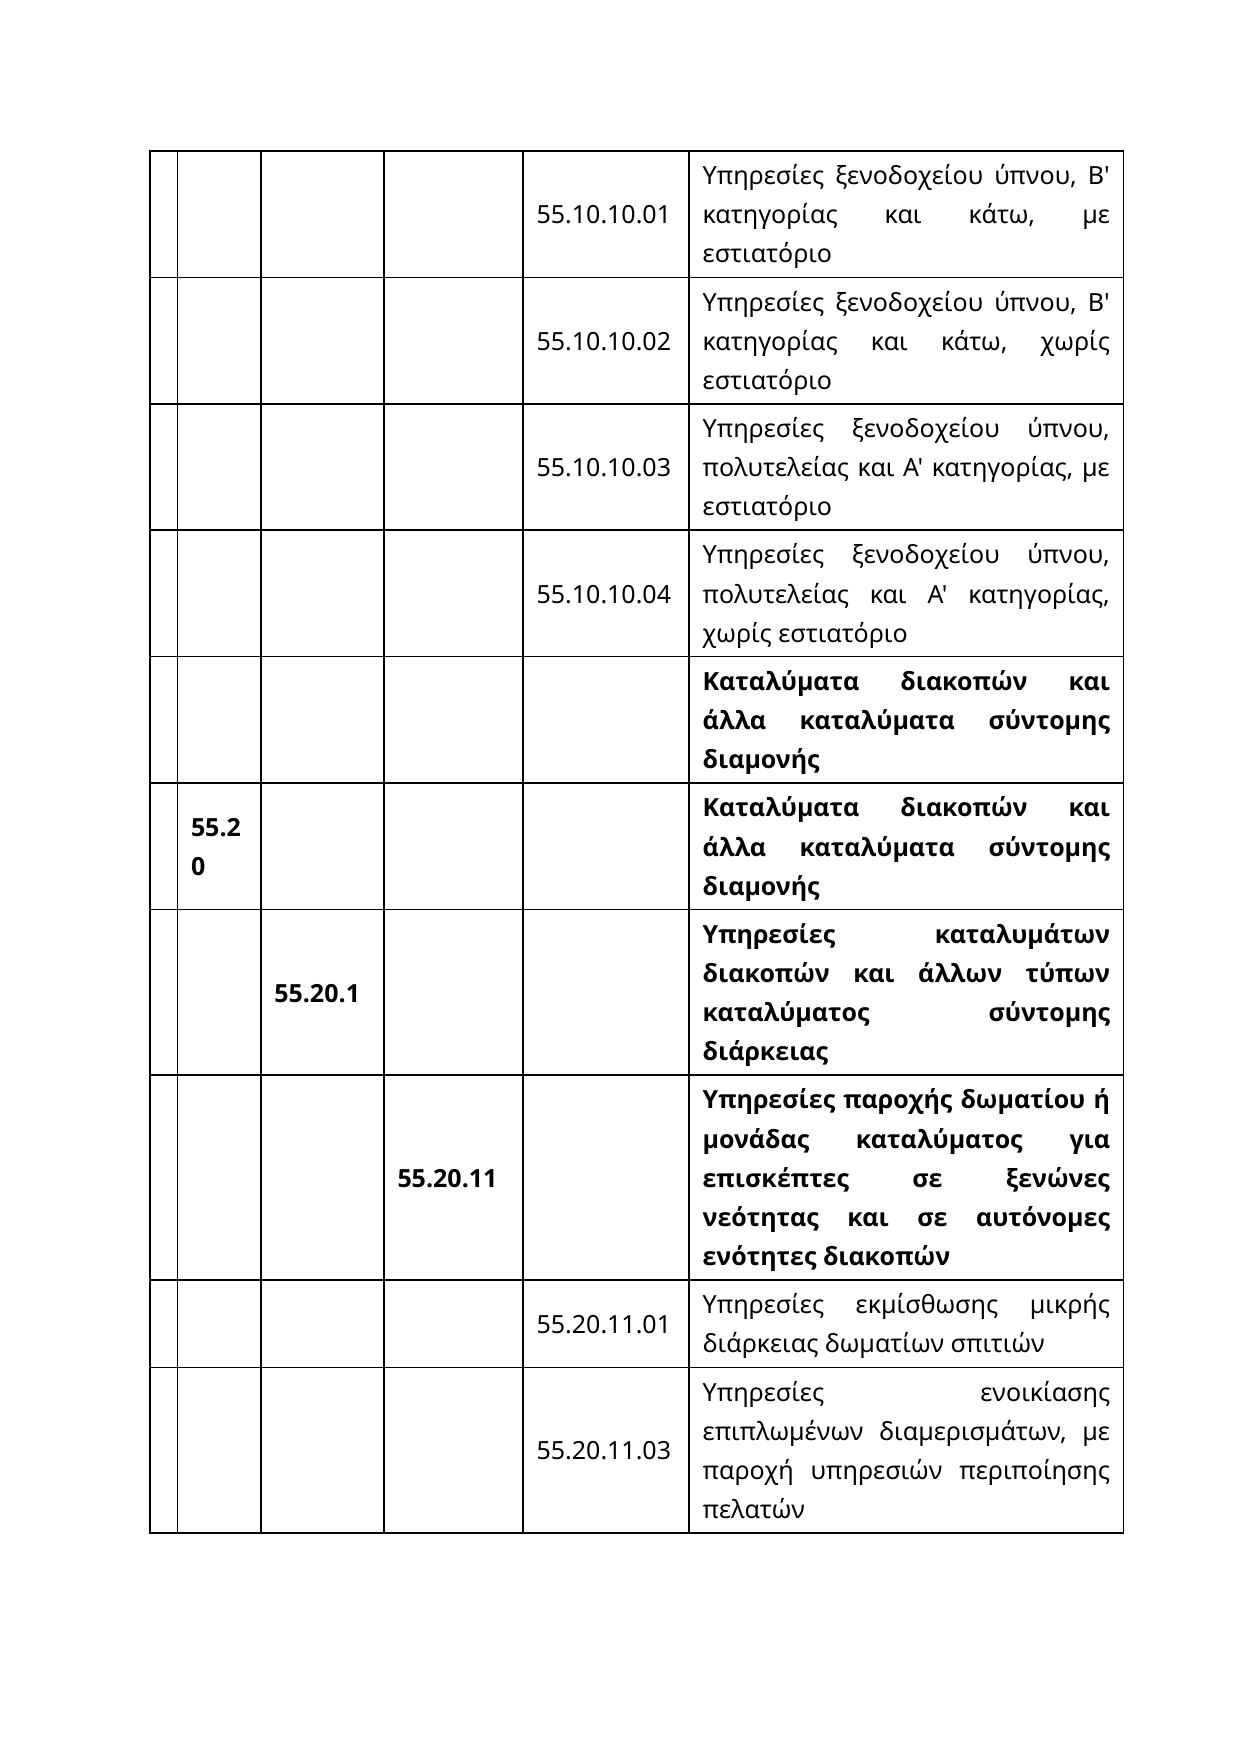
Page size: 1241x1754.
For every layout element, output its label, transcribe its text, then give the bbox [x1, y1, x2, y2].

table_cell [178, 278, 260, 403]
table_cell [262, 405, 383, 529]
table_cell [385, 152, 522, 276]
table_cell 55.10.10.04 [524, 531, 688, 656]
table_cell [262, 657, 383, 782]
table_cell [151, 278, 177, 403]
table_cell [524, 1076, 688, 1279]
table_cell [524, 910, 688, 1074]
table_cell [151, 784, 177, 909]
table_cell [178, 405, 260, 529]
table_cell [385, 657, 522, 782]
table_cell [151, 657, 177, 782]
table_cell [262, 152, 383, 276]
table_cell [524, 784, 688, 909]
table_cell [385, 405, 522, 529]
table_cell [385, 278, 522, 403]
table_cell Υπηρεσίες ξενοδοχείου ύπνου, Β' κατηγορίας και κάτω, με εστιατόριο [690, 152, 1123, 276]
table_cell [151, 1368, 177, 1532]
table_cell [151, 405, 177, 529]
table_cell [385, 910, 522, 1074]
table_cell 55.20.1 [262, 910, 383, 1074]
table_cell [151, 531, 177, 656]
table_cell Υπηρεσίες παροχής δωματίου ή μονάδας καταλύματος για επισκέπτες σε ξενώνες νεότητας και σε αυτόνομες ενότητες διακοπών [690, 1076, 1123, 1279]
table_cell 55.10.10.02 [524, 278, 688, 403]
table_cell [385, 1368, 522, 1532]
table_cell [524, 657, 688, 782]
table_cell [178, 1368, 260, 1532]
table_cell 55.10.10.01 [524, 152, 688, 276]
table_cell [151, 152, 177, 276]
table_cell [385, 784, 522, 909]
table_cell [385, 1281, 522, 1366]
table_cell 55.2 0 [178, 784, 260, 909]
table_cell [262, 278, 383, 403]
table_cell [178, 910, 260, 1074]
table_cell Υπηρεσίες καταλυμάτων διακοπών και άλλων τύπων καταλύματος σύντομης διάρκειας [690, 910, 1123, 1074]
table_cell Υπηρεσίες ενοικίασης επιπλωμένων διαμερισμάτων, με παροχή υπηρεσιών περιποίησης πελατών [690, 1368, 1123, 1532]
table_cell [178, 657, 260, 782]
table_cell [178, 1281, 260, 1366]
table_cell [262, 1281, 383, 1366]
table_cell [385, 531, 522, 656]
table_cell [178, 1076, 260, 1279]
table_cell Καταλύματα διακοπών και άλλα καταλύματα σύντομης διαμονής [690, 657, 1123, 782]
table_cell [151, 1076, 177, 1279]
table_cell Υπηρεσίες εκμίσθωσης μικρής διάρκειας δωματίων σπιτιών [690, 1281, 1123, 1366]
table_cell [151, 910, 177, 1074]
table_cell 55.10.10.03 [524, 405, 688, 529]
table_cell 55.20.11.03 [524, 1368, 688, 1532]
table_cell [151, 1281, 177, 1366]
table_cell [178, 152, 260, 276]
table_cell Καταλύματα διακοπών και άλλα καταλύματα σύντομης διαμονής [690, 784, 1123, 909]
table_cell Υπηρεσίες ξενοδοχείου ύπνου, Β' κατηγορίας και κάτω, χωρίς εστιατόριο [690, 278, 1123, 403]
table_cell Υπηρεσίες ξενοδοχείου ύπνου, πολυτελείας και Α' κατηγορίας, χωρίς εστιατόριο [690, 531, 1123, 656]
table_cell [262, 784, 383, 909]
table_cell [262, 1368, 383, 1532]
table_cell Υπηρεσίες ξενοδοχείου ύπνου, πολυτελείας και Α' κατηγορίας, με εστιατόριο [690, 405, 1123, 529]
table_cell 55.20.11 [385, 1076, 522, 1279]
table_cell 55.20.11.01 [524, 1281, 688, 1366]
table_cell [262, 1076, 383, 1279]
table_cell [178, 531, 260, 656]
table_cell [262, 531, 383, 656]
